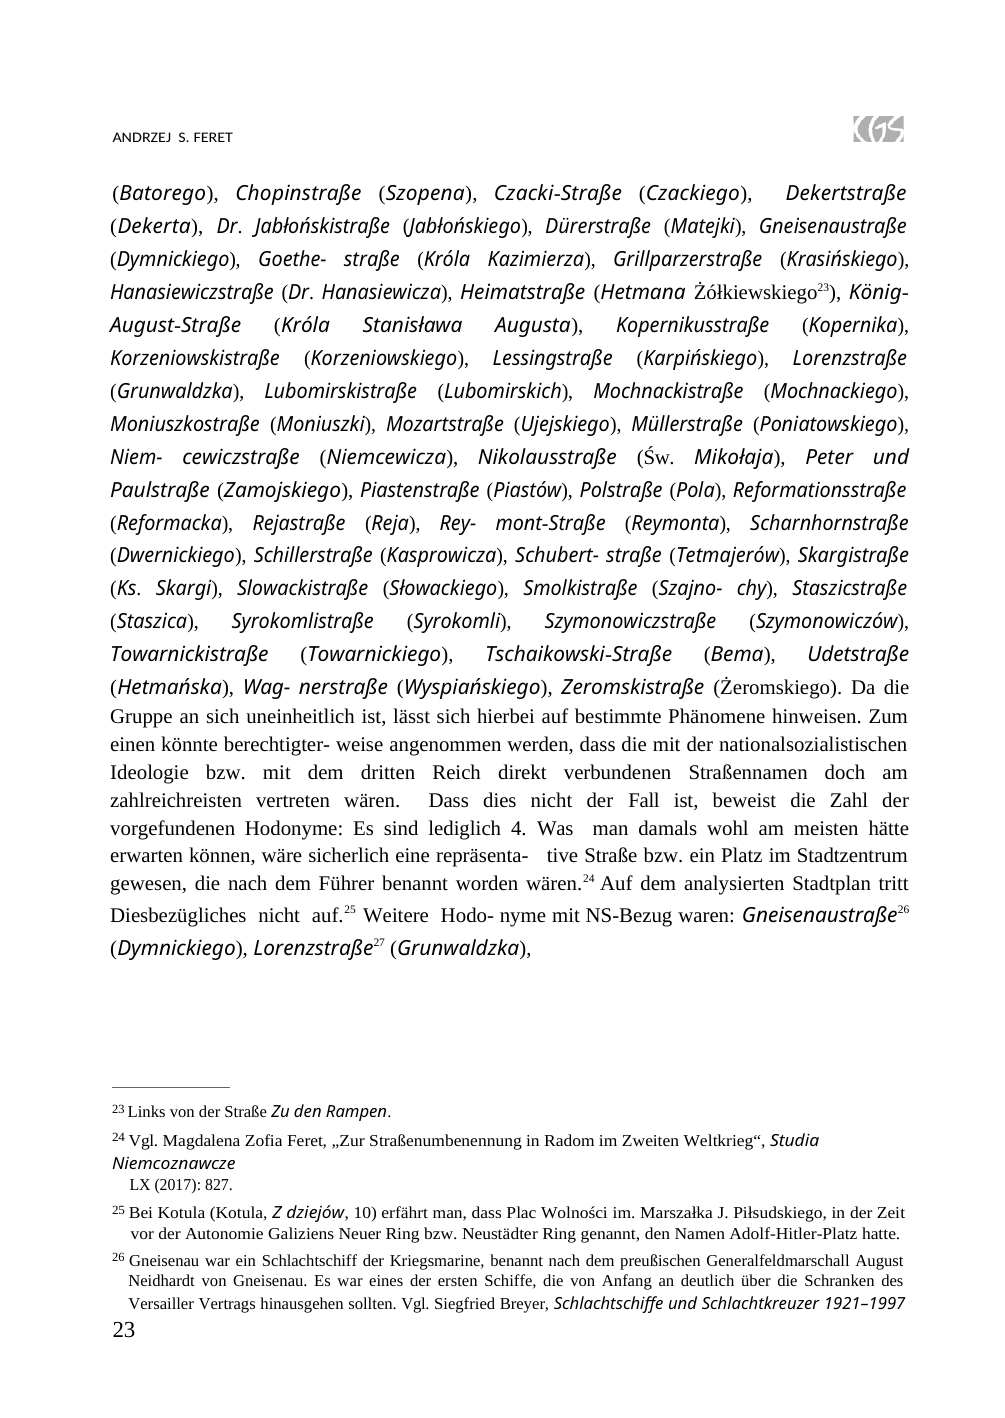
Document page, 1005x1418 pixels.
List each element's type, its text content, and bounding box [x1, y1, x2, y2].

text 23 Links von der Straße Zu den Rampen. [112, 1100, 921, 1123]
text 25 Bei Kotula (Kotula, Z dziejów, 10) erfährt man, dass Plac Wolności im. Marszałka J. Piłsudskiego, in der Zeit vor der Autonomie Galiziens Neuer Ring bzw. Neustädter Ring genannt, den Namen Adolf-Hitler-Platz hatte. [112, 1201, 905, 1243]
text 24 Vgl. Magdalena Zofia Feret, „Zur Straßenumbenennung in Radom im Zweiten Weltkrieg“, Studia Niemcoznawcze [112, 1129, 921, 1174]
picture [853, 116, 904, 142]
text 26 Gneisenau war ein Schlachtschiff der Kriegsmarine, benannt nach dem preußischen Generalfeldmarschall August Neidhardt von Gneisenau. Es war eines der ersten Schiffe, die von Anfang an deutlich über die Schranken des Versailler Vertrags hinausgehen sollten. Vgl. Siegfried Breyer, Schlachtschiffe und Schlachtkreuzer 1921–1997 [112, 1250, 905, 1314]
text (Batorego), Chopinstraße (Szopena), Czacki-Straße (Czackiego), Dekertstraße (Dekerta), Dr. Jabłońskistraße (Jabłońskiego), Dürerstraße (Matejki), Gneisenaustraße (Dymnickiego), Goethe- straße (Króla Kazimierza), Grillparzerstraße (Krasińskiego), Hanasiewiczstraße (Dr. Hanasiewicza), Heimatstraße (Hetmana Żółkiewskiego23), König-August-Straße (Króla Stanisława Augusta), Kopernikusstraße (Kopernika), Korzeniowskistraße (Korzeniowskiego), Lessingstraße (Karpińskiego), Lorenzstraße (Grunwaldzka), Lubomirskistraße (Lubomirskich), Mochnackistraße (Mochnackiego), Moniuszkostraße (Moniuszki), Mozartstraße (Ujejskiego), Müllerstraße (Poniatowskiego), Niem- cewiczstraße (Niemcewicza), Nikolausstraße (Św. Mikołaja), Peter und Paulstraße (Zamojskiego), Piastenstraße (Piastów), Polstraße (Pola), Reformationsstraße (Reformacka), Rejastraße (Reja), Rey- mont-Straße (Reymonta), Scharnhornstraße (Dwernickiego), Schillerstraße (Kasprowicza), Schubert- straße (Tetmajerów), Skargistraße (Ks. Skargi), Slowackistraße (Słowackiego), Smolkistraße (Szajno- chy), Staszicstraße (Staszica), Syrokomlistraße (Syrokomli), Szymonowiczstraße (Szymonowiczów), Towarnickistraße (Towarnickiego), Tschaikowski-Straße (Bema), Udetstraße (Hetmańska), Wag- nerstraße (Wyspiańskiego), Zeromskistraße (Żeromskiego). Da die Gruppe an sich uneinheitlich ist, lässt sich hierbei auf bestimmte Phänomene hinweisen. Zum einen könnte berechtigter- weise angenommen werden, dass die mit der nationalsozialistischen Ideologie bzw. mit dem dritten Reich direkt verbundenen Straßennamen doch am zahlreichreisten vertreten wären. Dass dies nicht der Fall ist, beweist die Zahl der vorgefundenen Hodonyme: Es sind lediglich 4. Was man damals wohl am meisten hätte erwarten können, wäre sicherlich eine repräsenta- tive Straße bzw. ein Platz im Stadtzentrum gewesen, die nach dem Führer benannt worden wären.24 Auf dem analysierten Stadtplan tritt Diesbezügliches nicht auf.25 Weitere Hodo- nyme mit NS-Bezug waren: Gneisenaustraße26 (Dymnickiego), Lorenzstraße27 (Grunwaldzka), [110, 178, 909, 961]
text LX (2017): 827. [129, 1175, 921, 1194]
